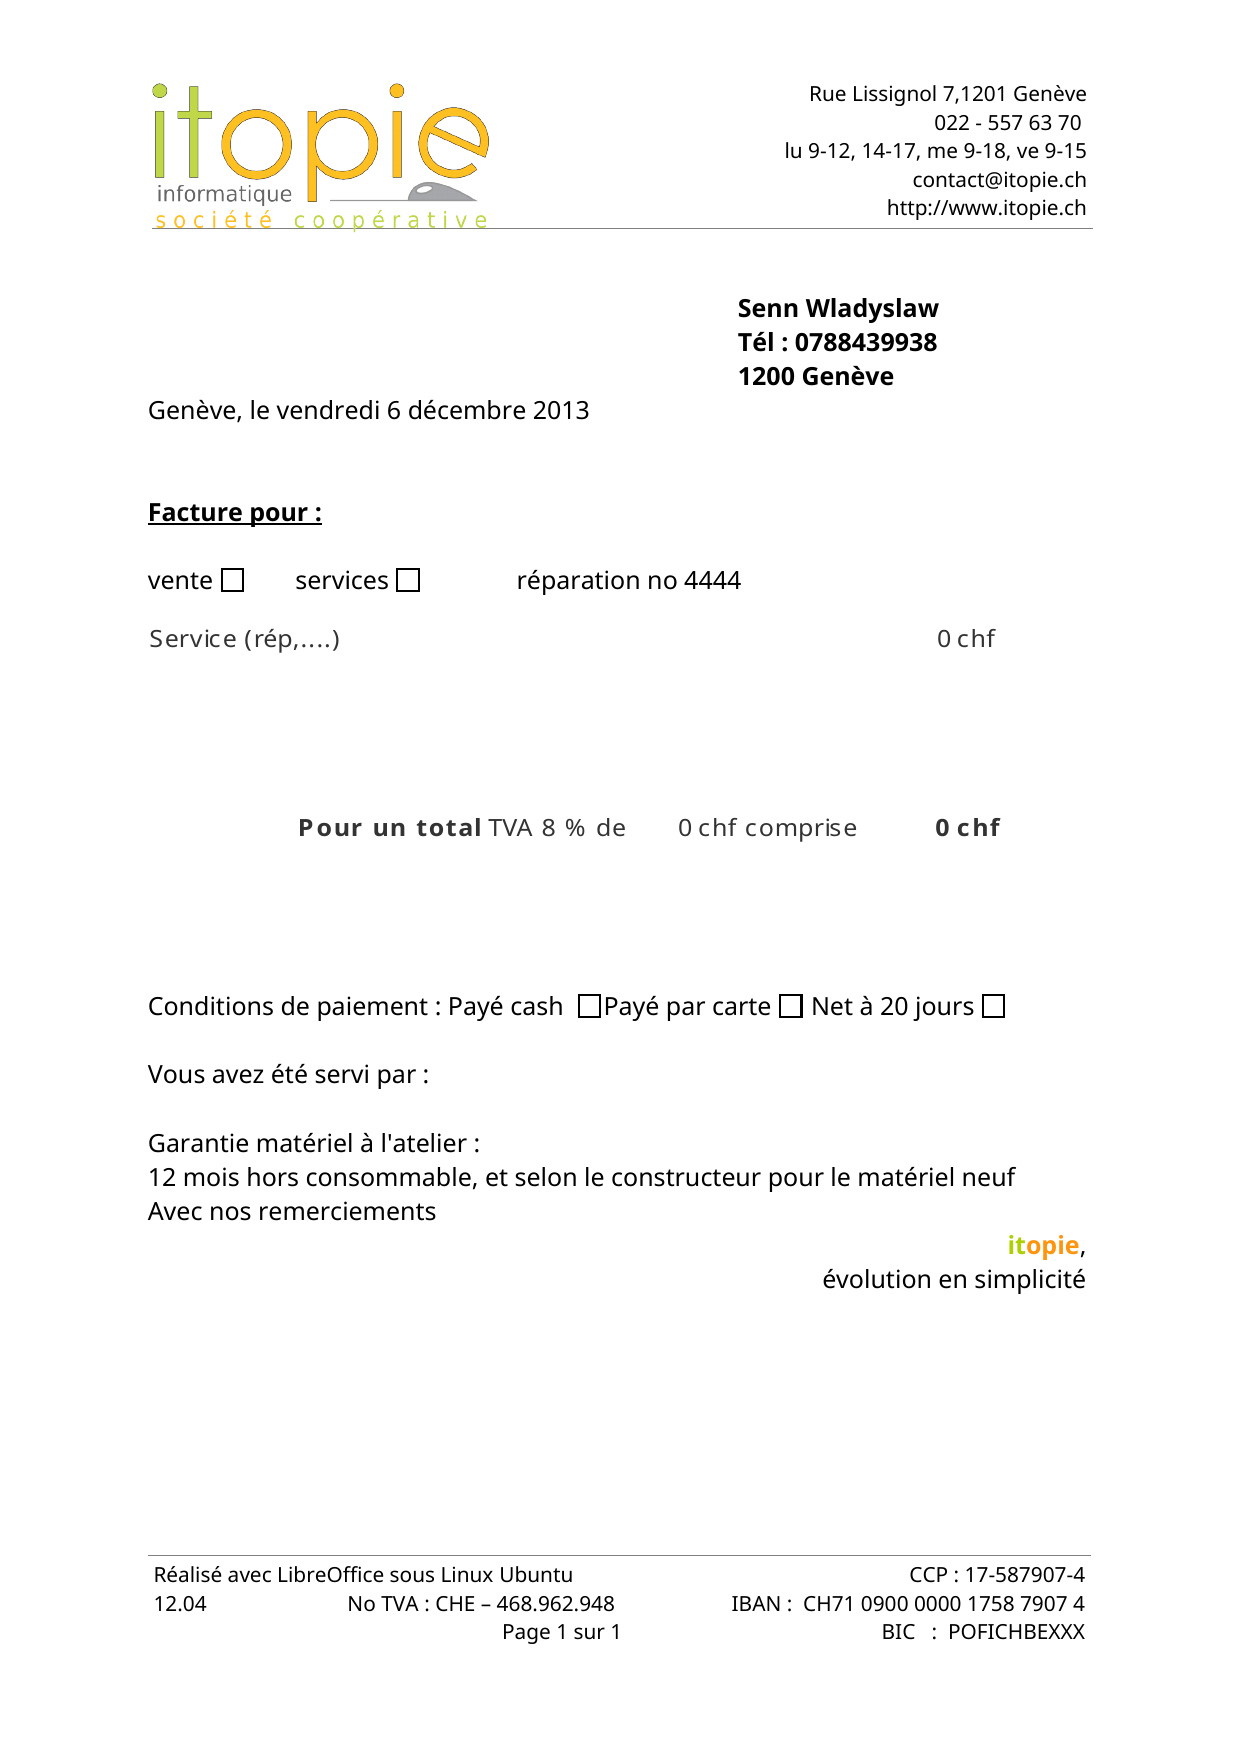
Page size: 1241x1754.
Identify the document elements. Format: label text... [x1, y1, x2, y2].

text Senn Wladyslaw [148, 290, 1093, 324]
text Facture pour : [148, 495, 1093, 529]
text 12 mois hors consommable, et selon le constructeur pour le matériel neuf [148, 1159, 1093, 1193]
text évolution en simplicité [148, 1262, 1093, 1296]
text Avec nos remerciements [148, 1193, 1093, 1227]
text vente services réparation no 4444 [148, 563, 1093, 597]
picture [138, 72, 500, 244]
text 1200 Genève [148, 358, 1093, 392]
text Vous avez été servi par : [148, 1057, 1093, 1091]
text Conditions de paiement : Payé cash Payé par carte Net à 20 jours [148, 989, 1093, 1023]
text Genève, le vendredi 6 décembre 2013 [148, 392, 1093, 427]
text Tél : 0788439938 [148, 324, 1093, 358]
text itopie, [148, 1227, 1093, 1262]
text Garantie matériel à l'atelier : [148, 1125, 1093, 1159]
